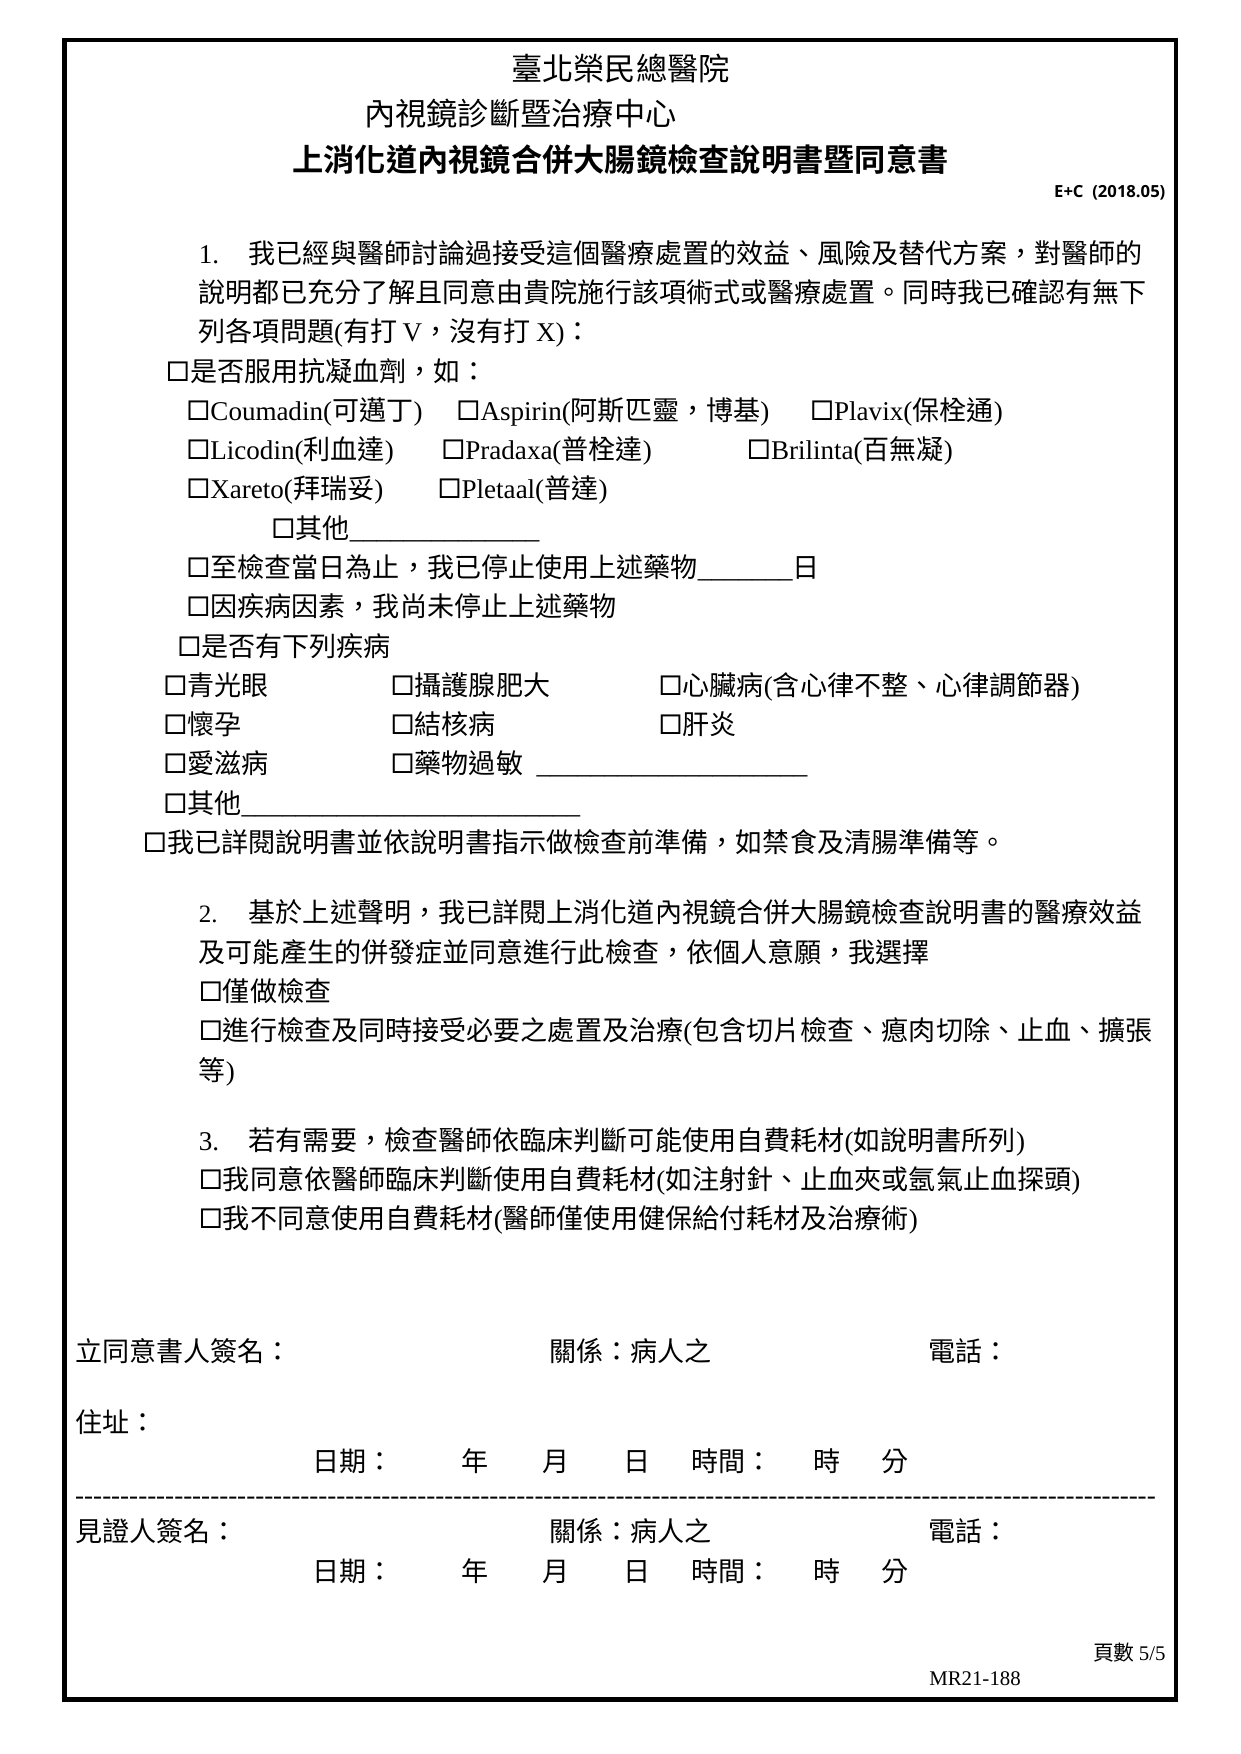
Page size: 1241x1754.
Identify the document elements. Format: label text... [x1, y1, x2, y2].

text Licodin(利血達) Pradaxa(普栓達) Brilinta(百無凝) [125, 428, 1165, 467]
text 懷孕 結核病 肝炎 [75, 703, 1165, 742]
text 見證人簽名： 關係：病人之 電話： [75, 1510, 1165, 1549]
text 日期： 年 月 日 時間： 時 分 [75, 1549, 1165, 1589]
text 僅做檢查 [198, 970, 1165, 1009]
text 立同意書人簽名： 關係：病人之 電話： [75, 1330, 1165, 1369]
text 日期： 年 月 日 時間： 時 分 [75, 1440, 1165, 1479]
text 其他______________ [125, 507, 1165, 546]
text Xareto(拜瑞妥) Pletaal(普達) [125, 467, 1165, 507]
text 我不同意使用自費耗材(醫師僅使用健保給付耗材及治療術) [198, 1197, 1165, 1237]
text 住址： [75, 1401, 1165, 1440]
text 至檢查當日為止，我已停止使用上述藥物_______日 [125, 546, 1165, 585]
text 是否服用抗凝血劑，如： [125, 349, 1165, 389]
text 其他_________________________ [75, 782, 1165, 821]
list 若有需要，檢查醫師依臨床判斷可能使用自費耗材(如說明書所列) [198, 1119, 1165, 1158]
list 基於上述聲明，我已詳閱上消化道內視鏡合併大腸鏡檢查說明書的醫療效益及可能產生的併發症並同意進行此檢查，依個人意願，我選擇 [198, 891, 1165, 970]
text 我已詳閱說明書並依說明書指示做檢查前準備，如禁食及清腸準備等。 [75, 821, 1165, 860]
text 愛滋病 藥物過敏 ____________________ [75, 742, 1165, 782]
text 青光眼 攝護腺肥大 心臟病(含心律不整、心律調節器) [75, 664, 1165, 703]
list 我已經與醫師討論過接受這個醫療處置的效益、風險及替代方案，對醫師的說明都已充分了解且同意由貴院施行該項術式或醫療處置。同時我已確認有無下列各項問題(有打V，沒有打X)： [198, 232, 1165, 349]
text 是否有下列疾病 [75, 625, 1165, 664]
text ------------------------------------------------------------------------------------------------------------------------ [75, 1479, 1165, 1510]
text 我同意依醫師臨床判斷使用自費耗材(如注射針、止血夾或氬氣止血探頭) [198, 1158, 1165, 1197]
text 進行檢查及同時接受必要之處置及治療(包含切片檢查、瘜肉切除、止血、擴張等) [198, 1009, 1165, 1088]
text Coumadin(可邁丁) Aspirin(阿斯匹靈，博基) Plavix(保栓通) [125, 389, 1165, 428]
text 因疾病因素，我尚未停止上述藥物 [125, 585, 1165, 625]
